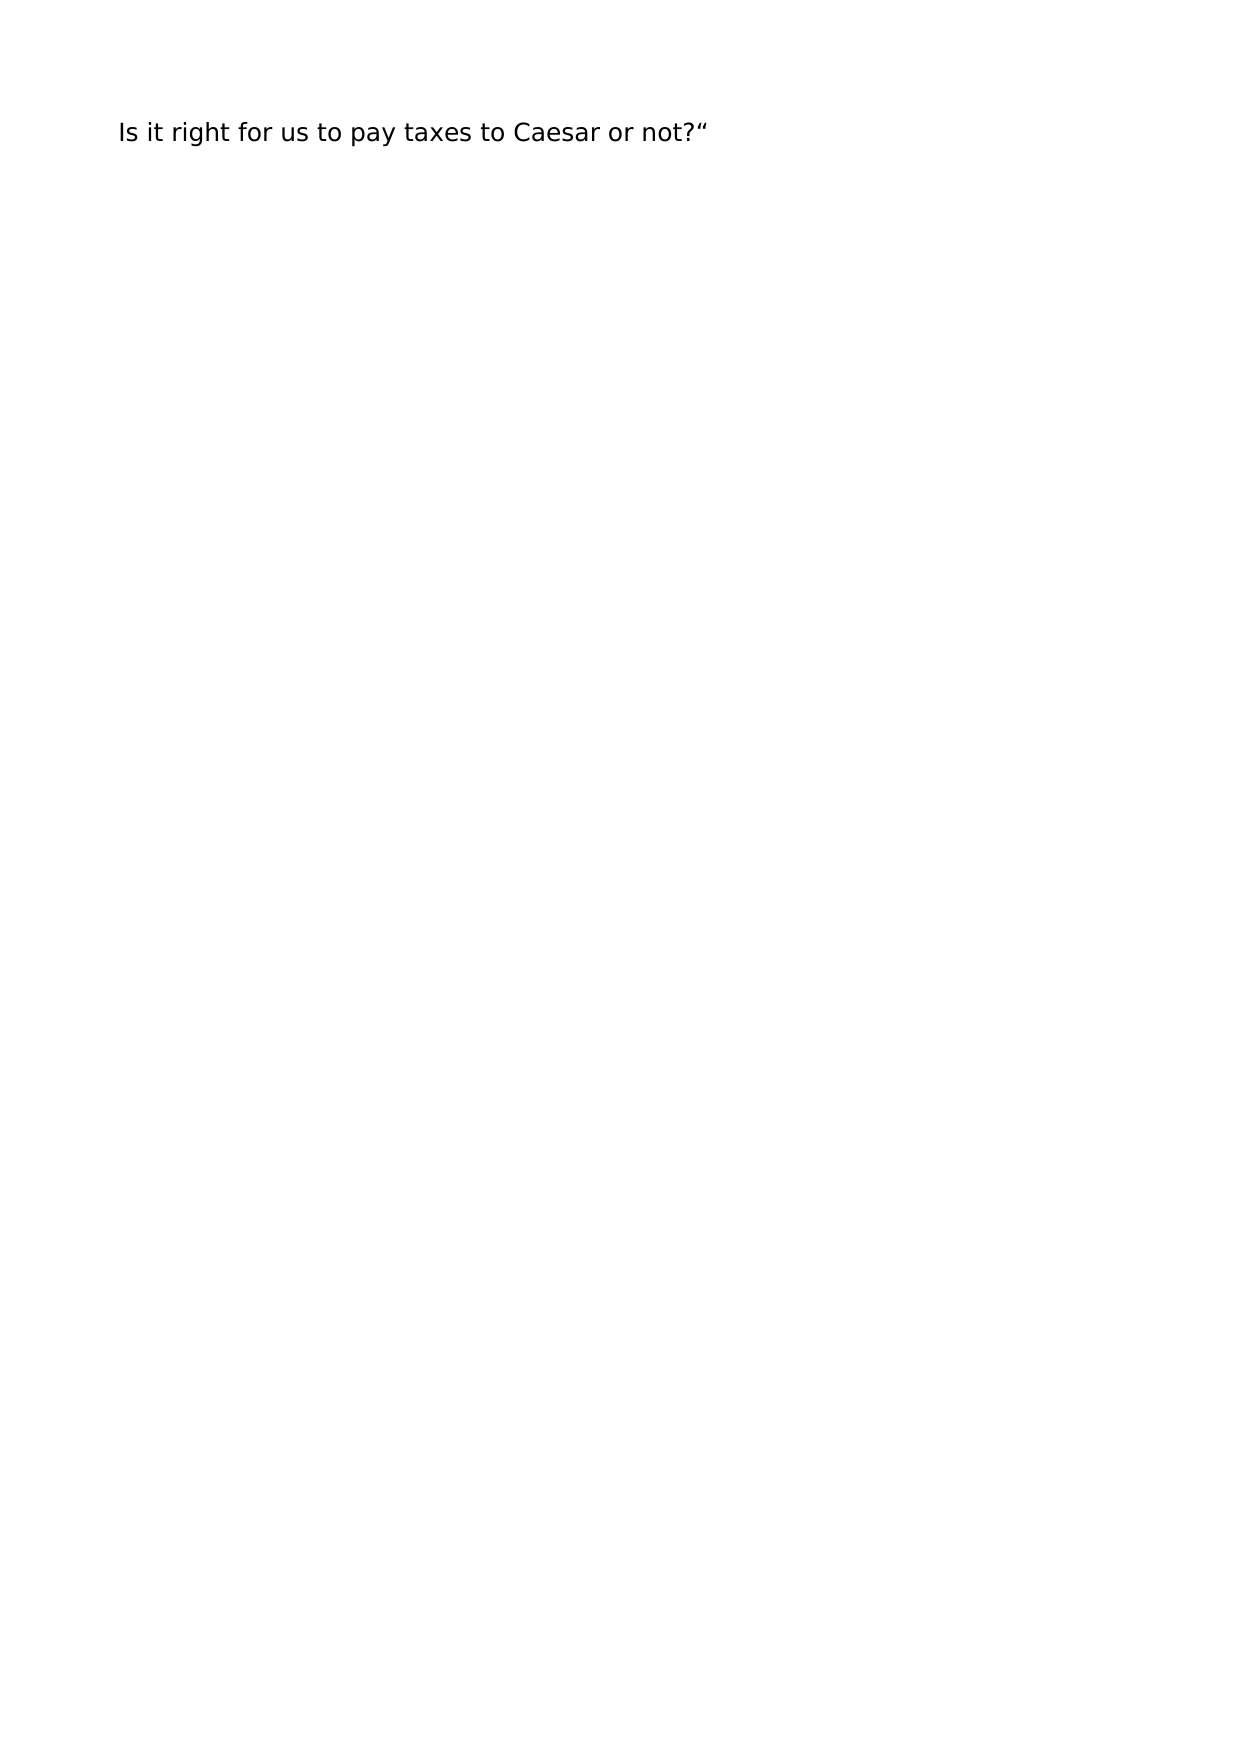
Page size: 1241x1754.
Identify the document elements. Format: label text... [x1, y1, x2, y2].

text Is it right for us to pay taxes to Caesar or not?“ [118, 118, 1122, 147]
